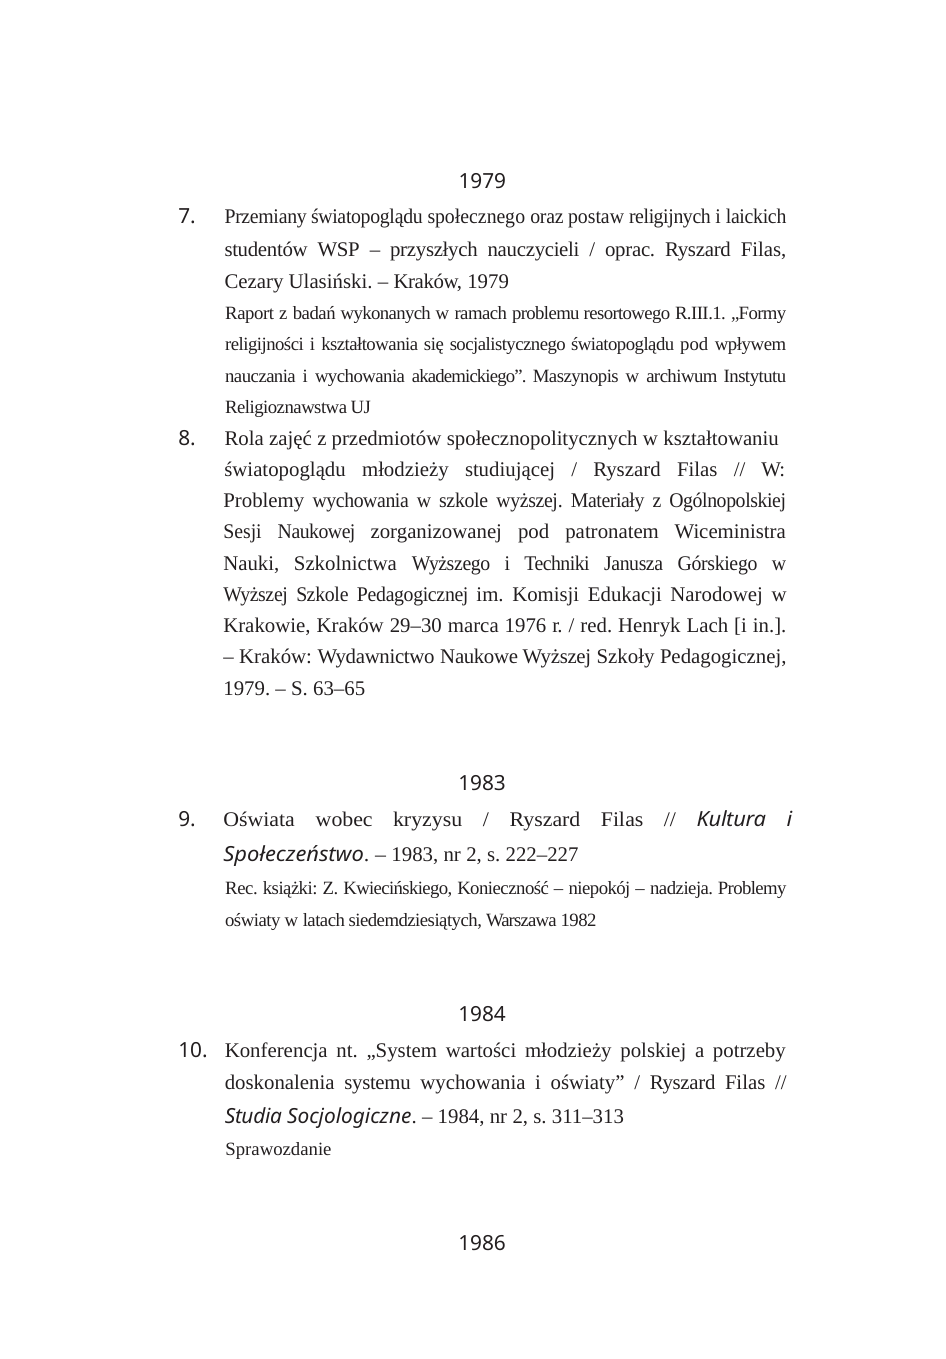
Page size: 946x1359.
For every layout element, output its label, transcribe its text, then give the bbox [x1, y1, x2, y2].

text 1986 [361, 1228, 603, 1257]
text 1984 [361, 999, 603, 1028]
list Przemiany światopoglądu społecznego oraz postaw religijnych i laickich studentów WSP – przyszłych nauczycieli / oprac. Ryszard Filas, Cezary Ulasiński. – Kraków, 1979 [178, 202, 786, 293]
list Oświata wobec kryzysu / Ryszard Filas // Kultura i Społeczeństwo. – 1983, nr 2, s. 222–227 [178, 804, 792, 867]
text 1983 [361, 768, 603, 797]
text światopoglądu młodzieży studiującej / Ryszard Filas // W: Problemy wychowania w szkole wyższej. Materiały z Ogólnopolskiej Sesji Naukowej zorganizowanej pod patronatem Wiceministra Nauki, Szkolnictwa Wyższego i Techniki Janusza Górskiego w Wyższej Szkole Pedagogicznej im. Komisji Edukacji Narodowej w Krakowie, Kraków 29–30 marca 1976 r. / red. Henryk Lach [i in.]. – Kraków: Wydawnictwo Naukowe Wyższej Szkoły Pedagogicznej, 1979. – S. 63–65 [223, 457, 786, 699]
text 1979 [361, 166, 603, 194]
text Rec. książki: Z. Kwiecińskiego, Konieczność – niepokój – nadzieja. Problemy oświaty w latach siedemdziesiątych, Warszawa 1982 [225, 877, 786, 930]
list Konferencja nt. „System wartości młodzieży polskiej a potrzeby doskonalenia systemu wychowania i oświaty” / Ryszard Filas // Studia Socjologiczne. – 1984, nr 2, s. 311–313 [178, 1035, 786, 1129]
text Raport z badań wykonanych w ramach problemu resortowego R.III.1. „Formy religijności i kształtowania się socjalistycznego światopoglądu pod wpływem nauczania i wychowania akademickiego”. Maszynopis w archiwum Instytutu Religioznawstwa UJ [225, 302, 786, 417]
list Rola zajęć z przedmiotów społeczno­politycznych w kształtowaniu [178, 427, 814, 449]
text Sprawozdanie [225, 1138, 814, 1159]
